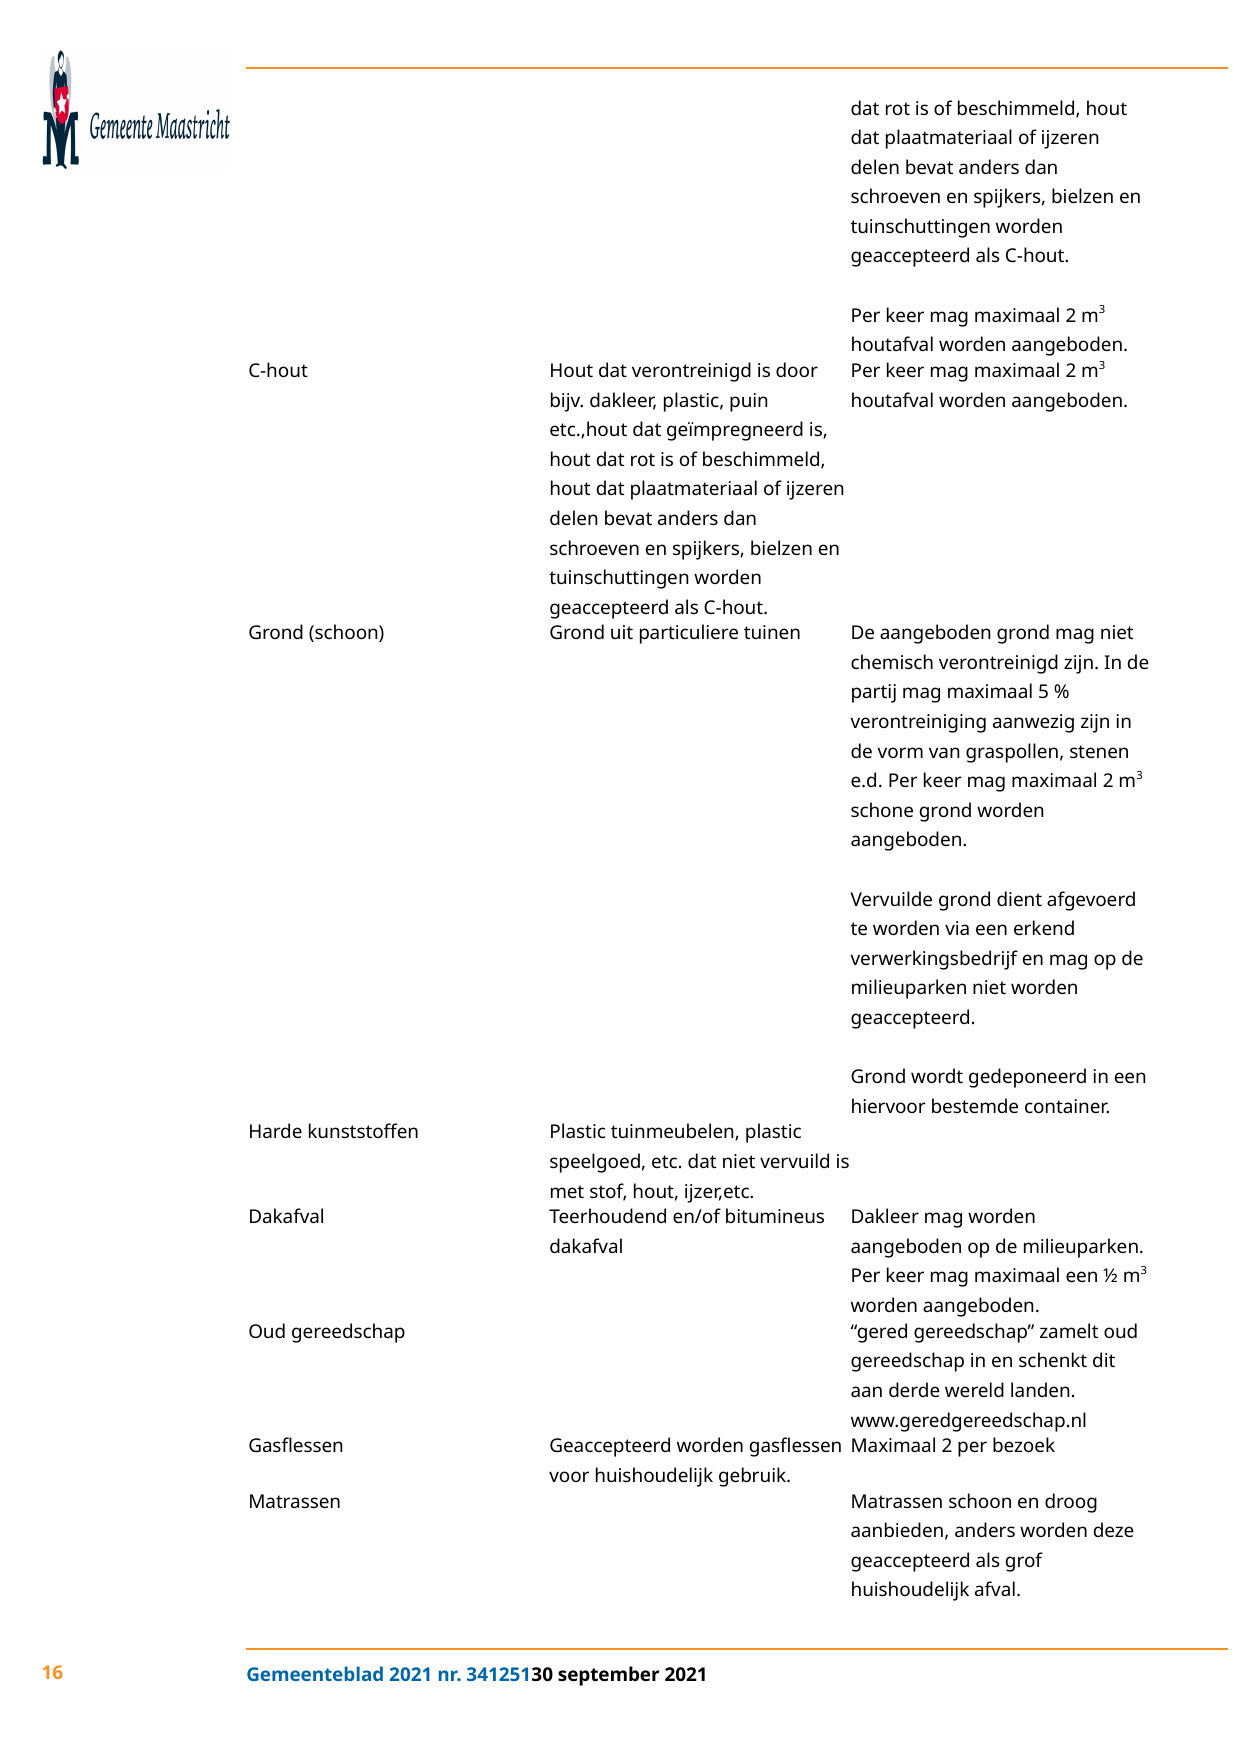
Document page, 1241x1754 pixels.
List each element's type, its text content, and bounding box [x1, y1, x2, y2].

table_cell C-hout [248, 357, 549, 619]
table_cell De aangeboden grond mag niet chemisch verontreinigd zijn. In de partij mag maximaal 5 % verontreiniging aanwezig zijn in de vorm van graspollen, stenen e.d. Per keer mag maximaal 2 m3 schone grond worden aangeboden. Vervuilde grond dient afgevoerd te worden via een erkend verwerkingsbedrijf en mag op de milieuparken niet worden geaccepteerd. Grond wordt gedeponeerd in een hiervoor bestemde container. [850, 620, 1152, 1119]
table_cell Grond uit particuliere tuinen [549, 620, 850, 1119]
table_cell Geaccepteerd worden gasflessen voor huishoudelijk gebruik. [549, 1433, 850, 1488]
table_cell Oud gereedschap [248, 1318, 549, 1432]
picture [41, 47, 231, 172]
table_cell Matrassen schoon en droog aanbieden, anders worden deze geaccepteerd als grof huishoudelijk afval. [850, 1488, 1152, 1602]
table_cell Matrassen [248, 1488, 549, 1602]
table_cell Hout dat verontreinigd is door bijv. dakleer, plastic, puin etc.,hout dat geïmpregneerd is, hout dat rot is of beschimmeld, hout dat plaatmateriaal of ijzeren delen bevat anders dan schroeven en spijkers, bielzen en tuinschuttingen worden geaccepteerd als C-hout. [549, 357, 850, 619]
table_cell “gered gereedschap” zamelt oud gereedschap in en schenkt dit aan derde wereld landen. www.geredgereedschap.nl [850, 1318, 1152, 1432]
table_cell [549, 1488, 850, 1602]
table_cell [549, 1318, 850, 1432]
table_cell Dakleer mag worden aangeboden op de milieuparken. Per keer mag maximaal een ½ m3 worden aangeboden. [850, 1204, 1152, 1318]
table_cell [248, 95, 549, 357]
table_cell Grond (schoon) [248, 620, 549, 1119]
table_cell Harde kunststoffen [248, 1119, 549, 1203]
table_cell Dakafval [248, 1204, 549, 1318]
table_cell Plastic tuinmeubelen, plastic speelgoed, etc. dat niet vervuild is met stof, hout, ijzer,etc. [549, 1119, 850, 1203]
table_cell [549, 95, 850, 357]
table_cell dat rot is of beschimmeld, hout dat plaatmateriaal of ijzeren delen bevat anders dan schroeven en spijkers, bielzen en tuinschuttingen worden geaccepteerd als C-hout. Per keer mag maximaal 2 m3 houtafval worden aangeboden. [850, 95, 1152, 357]
table_cell Gasflessen [248, 1433, 549, 1488]
table_cell Maximaal 2 per bezoek [850, 1433, 1152, 1488]
table_cell Per keer mag maximaal 2 m3 houtafval worden aangeboden. [850, 357, 1152, 619]
table_cell [850, 1119, 1152, 1203]
table_cell Teerhoudend en/of bitumineus dakafval [549, 1204, 850, 1318]
